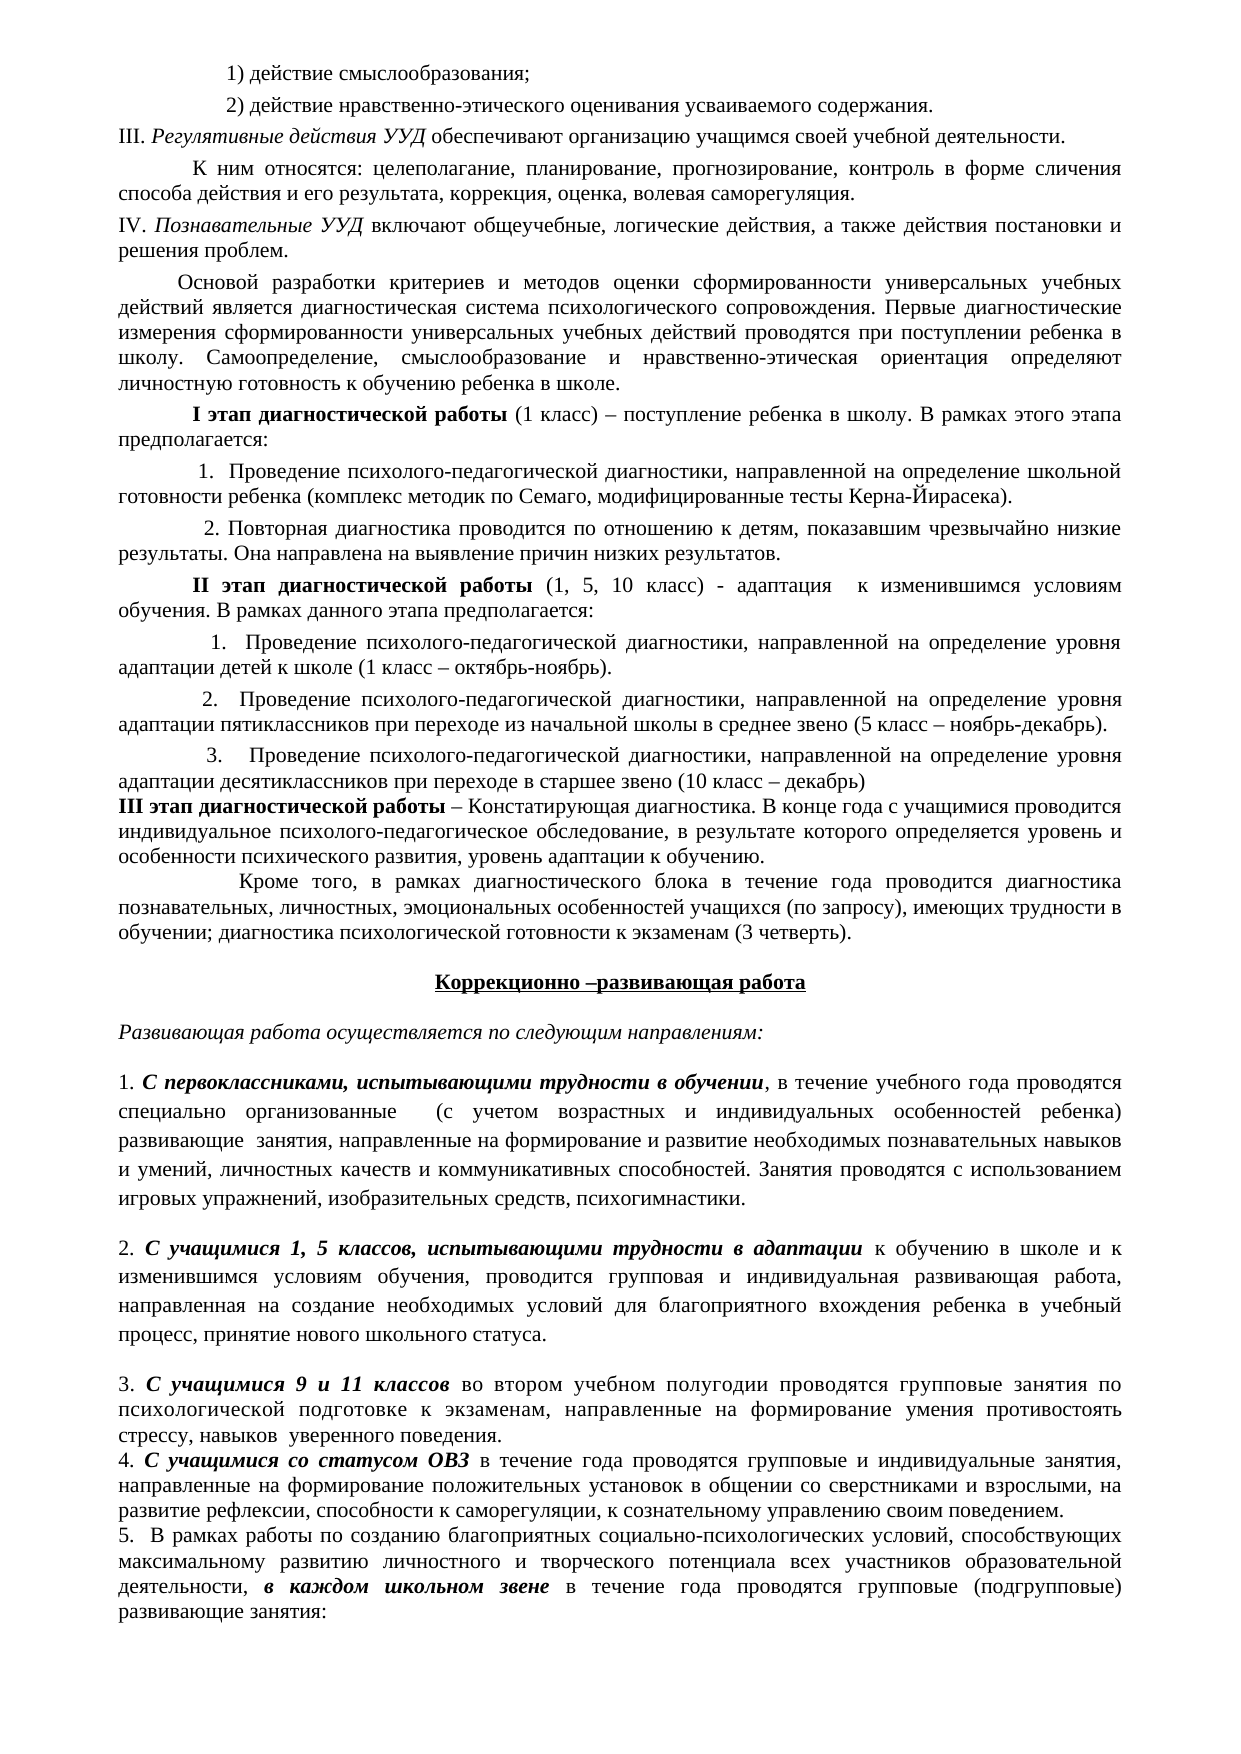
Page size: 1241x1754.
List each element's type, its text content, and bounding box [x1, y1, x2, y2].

text 1. С первоклассниками, испытывающими трудности в обучении, в течение учебного года проводятся специально организованные (с учетом возрастных и индивидуальных особенностей ребенка) развивающие занятия, направленные на формирование и развитие необходимых познавательных навыков и умений, личностных качеств и коммуникативных способностей. Занятия проводятся с использованием игровых упражнений, изобразительных средств, психогимнастики. [118, 1069, 1122, 1210]
text III этап диагностической работы – Констатирующая диагностика. В конце года с учащимися проводится индивидуальное психолого-педагогическое обследование, в результате которого определяется уровень и особенности психического развития, уровень адаптации к обучению. [118, 793, 1122, 868]
text 2. Проведение психолого-педагогической диагностики, направленной на определение уровня адаптации пятиклассников при переходе из начальной школы в среднее звено (5 класс – ноябрь-декабрь). [118, 686, 1122, 736]
text 1. Проведение психолого-педагогической диагностики, направленной на определение уровня адаптации детей к школе (1 класс – октябрь-ноябрь). [118, 629, 1122, 679]
text IV. Познавательные УУД включают общеучебные, логические действия, а также действия постановки и решения проблем. [118, 212, 1122, 262]
text Основой разработки критериев и методов оценки сформированности универсальных учебных действий является диагностическая система психологического сопровождения. Первые диагностические измерения сформированности универсальных учебных действий проводятся при поступлении ребенка в школу. Самоопределение, смыслообразование и нравственно-этическая ориентация определяют личностную готовность к обучению ребенка в школе. [118, 269, 1122, 395]
text II этап диагностической работы (1, 5, 10 класс) - адаптация к изменившимся условиям обучения. В рамках данного этапа предполагается: [118, 572, 1122, 622]
text 2. С учащимися 1, 5 классов, испытывающими трудности в адаптации к обучению в школе и к изменившимся условиям обучения, проводится групповая и индивидуальная развивающая работа, направленная на создание необходимых условий для благоприятного вхождения ребенка в учебный процесс, принятие нового школьного статуса. [118, 1234, 1122, 1347]
text Коррекционно –развивающая работа [118, 969, 1122, 994]
text Кроме того, в рамках диагностического блока в течение года проводится диагностика познавательных, личностных, эмоциональных особенностей учащихся (по запросу), имеющих трудности в обучении; диагностика психологической готовности к экзаменам (3 четверть). [118, 868, 1122, 944]
text 3. Проведение психолого-педагогической диагностики, направленной на определение уровня адаптации десятиклассников при переходе в старшее звено (10 класс – декабрь) [118, 742, 1122, 793]
text 3. С учащимися 9 и 11 классов во втором учебном полугодии проводятся групповые занятия по психологической подготовке к экзаменам, направленные на формирование умения противостоять стрессу, навыков уверенного поведения. [118, 1371, 1122, 1447]
text 2) действие нравственно-этического оценивания усваиваемого содержания. [118, 92, 1122, 117]
text 1) действие смыслообразования; [118, 60, 1122, 85]
text I этап диагностической работы (1 класс) – поступление ребенка в школу. В рамках этого этапа предполагается: [118, 401, 1122, 452]
text 1. Проведение психолого-педагогической диагностики, направленной на определение школьной готовности ребенка (комплекс методик по Семаго, модифицированные тесты Керна-Йирасека). [118, 458, 1122, 508]
text К ним относятся: целеполагание, планирование, прогнозирование, контроль в форме сличения способа действия и его результата, коррекция, оценка, волевая саморегуляция. [118, 155, 1122, 205]
text 4. С учащимися со статусом ОВЗ в течение года проводятся групповые и индивидуальные занятия, направленные на формирование положительных установок в общении со сверстниками и взрослыми, на развитие рефлексии, способности к саморегуляции, к сознательному управлению своим поведением. [118, 1447, 1122, 1522]
text 2. Повторная диагностика проводится по отношению к детям, показавшим чрезвычайно низкие результаты. Она направлена на выявление причин низких результатов. [118, 515, 1122, 565]
text Развивающая работа осуществляется по следующим направлениям: [118, 1019, 1122, 1044]
text III. Регулятивные действия УУД обеспечивают организацию учащимся своей учебной деятельности. [118, 123, 1122, 148]
text 5. В рамках работы по созданию благоприятных социально-психологических условий, способствующих максимальному развитию личностного и творческого потенциала всех участников образовательной деятельности, в каждом школьном звене в течение года проводятся групповые (подгрупповые) развивающие занятия: [118, 1522, 1122, 1623]
